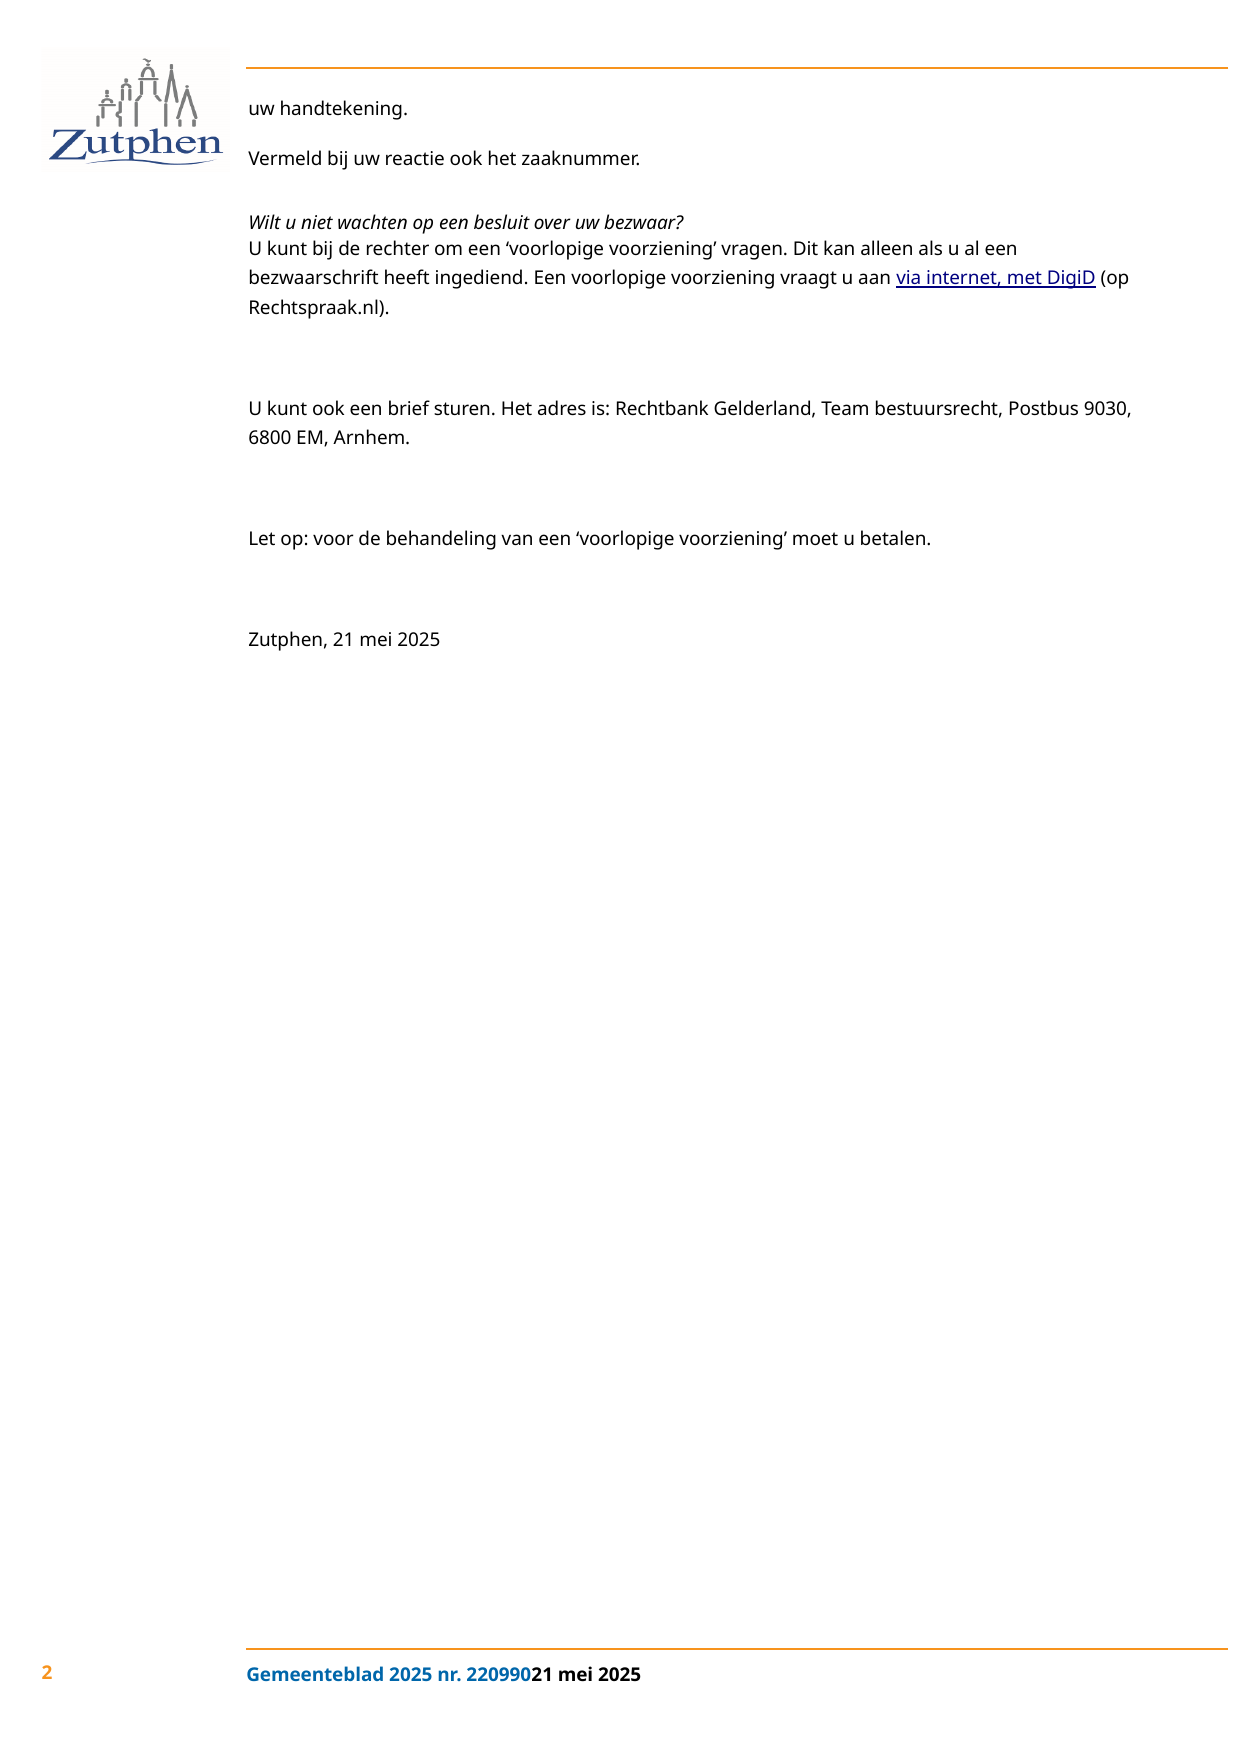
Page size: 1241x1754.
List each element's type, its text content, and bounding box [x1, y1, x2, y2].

text U kunt bij de rechter om een ‘voorlopige voorziening’ vragen. Dit kan alleen als u al een bezwaarschrift heeft ingediend. Een voorlopige voorziening vraagt u aan via internet, met DigiD (op Rechtspraak.nl). [248, 235, 1152, 320]
text U kunt ook een brief sturen. Het adres is: Rechtbank Gelderland, Team bestuursrecht, Postbus 9030, 6800 EM, Arnhem. [248, 395, 1152, 450]
text Let op: voor de behandeling van een ‘voorlopige voorziening’ moet u betalen. [248, 525, 1152, 551]
text Wilt u niet wachten op een besluit over uw bezwaar? [248, 209, 1152, 235]
picture [41, 47, 231, 172]
text Vermeld bij uw reactie ook het zaaknummer. [248, 145, 1152, 171]
text uw handtekening. [248, 95, 1152, 121]
text Zutphen, 21 mei 2025 [248, 626, 1152, 652]
